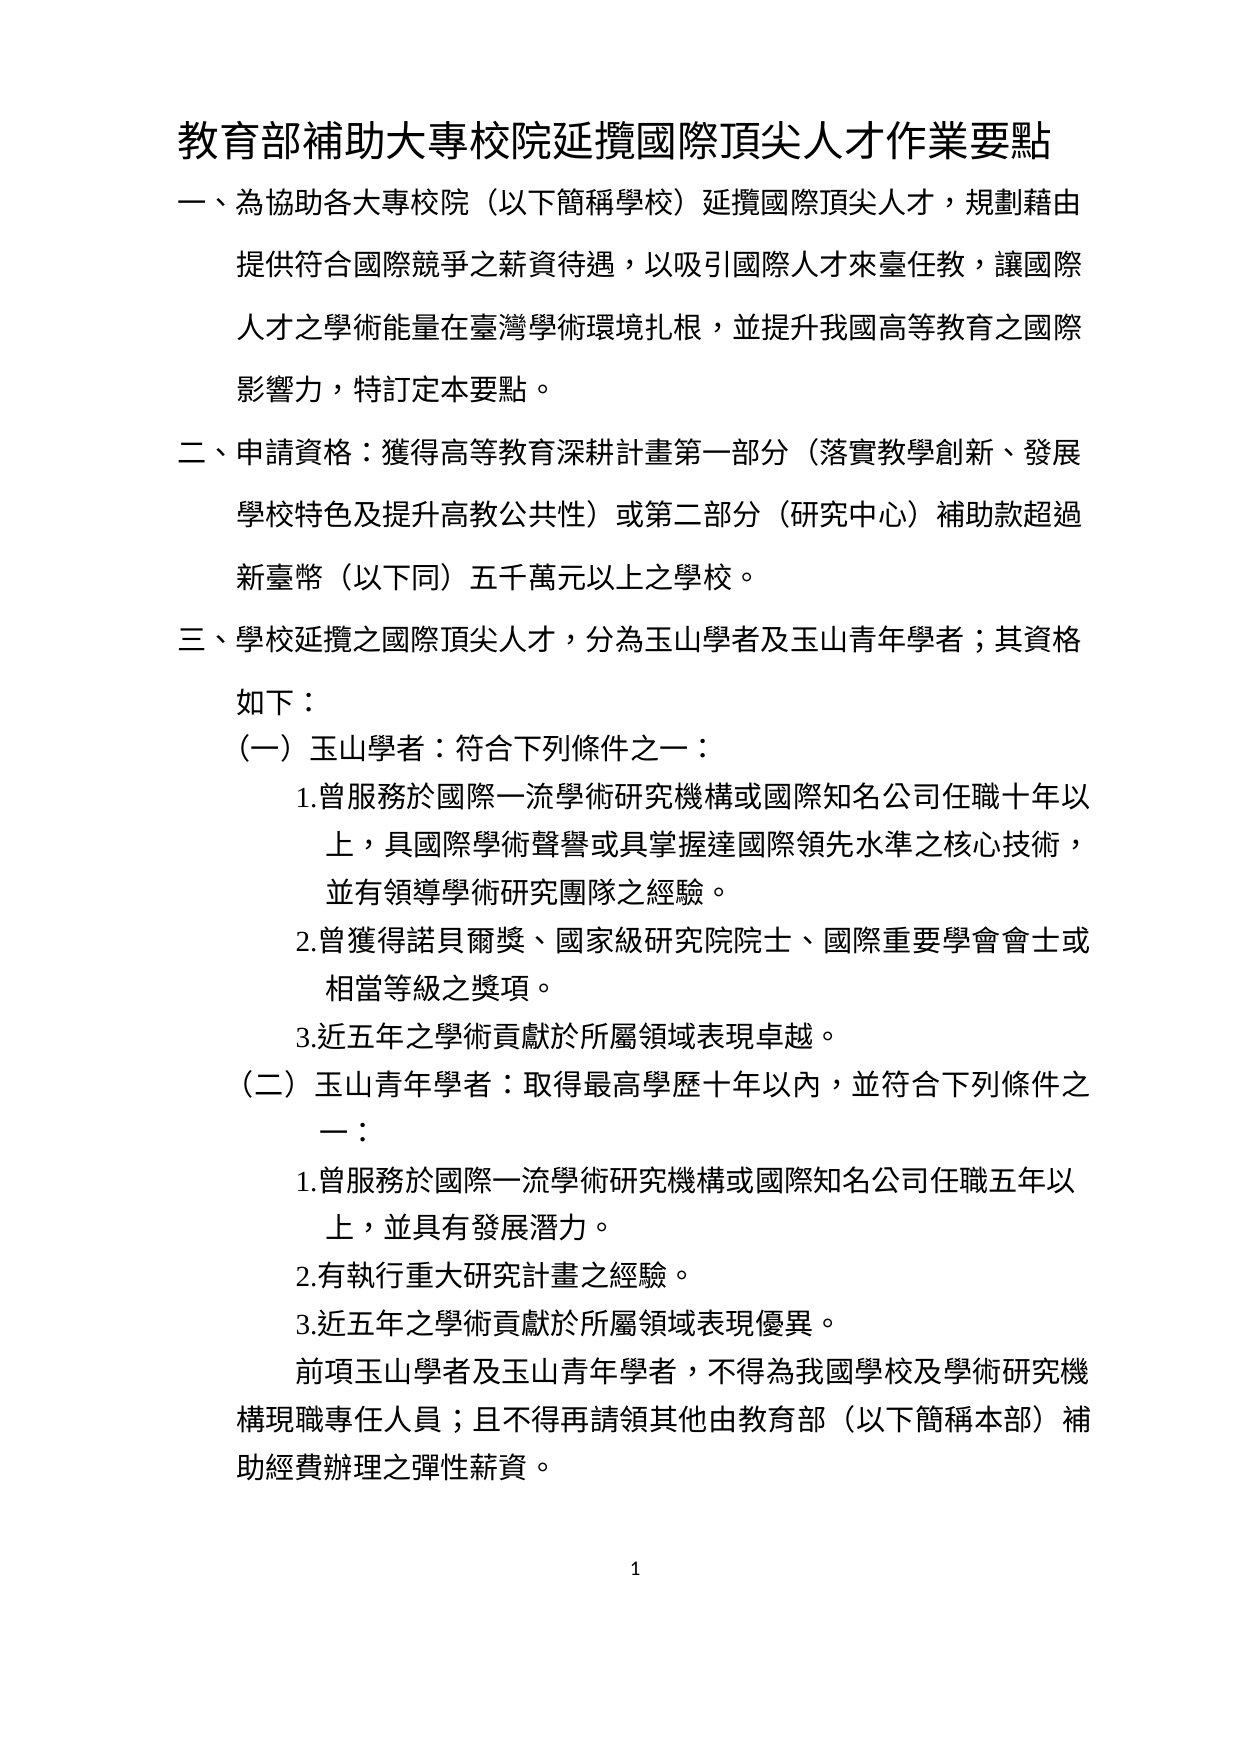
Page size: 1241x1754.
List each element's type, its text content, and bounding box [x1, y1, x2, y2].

list 有執行重大研究計畫之經驗。 [295, 1248, 1092, 1296]
text 前項玉山學者及玉山青年學者，不得為我國學校及學術研究機構現職專任人員；且不得再請領其他由教育部（以下簡稱本部）補助經費辦理之彈性薪資。 [236, 1344, 1092, 1488]
list 曾服務於國際一流學術研究機構或國際知名公司任職十年以上，具國際學術聲譽或具掌握達國際領先水準之核心技術，並有領導學術研究團隊之經驗。 [295, 769, 1092, 913]
list 近五年之學術貢獻於所屬領域表現卓越。 [295, 1009, 1092, 1057]
list 學校延攬之國際頂尖人才，分為玉山學者及玉山青年學者；其資格如下： [177, 596, 1092, 721]
text （二）玉山青年學者：取得最高學歷十年以內，並符合下列條件之一： [224, 1057, 1092, 1153]
list 曾獲得諾貝爾獎、國家級研究院院士、國際重要學會會士或相當等級之獎項。 [295, 913, 1092, 1009]
list 曾服務於國際一流學術研究機構或國際知名公司任職五年以上，並具有發展潛力。 [295, 1153, 1092, 1248]
text （一）玉山學者：符合下列條件之一： [221, 721, 1092, 769]
list 近五年之學術貢獻於所屬領域表現優異。 [295, 1296, 1092, 1344]
list 為協助各大專校院（以下簡稱學校）延攬國際頂尖人才，規劃藉由提供符合國際競爭之薪資待遇，以吸引國際人才來臺任教，讓國際人才之學術能量在臺灣學術環境扎根，並提升我國高等教育之國際影響力，特訂定本要點。 [177, 159, 1092, 409]
text 教育部補助大專校院延攬國際頂尖人才作業要點 [177, 96, 1092, 159]
list 申請資格：獲得高等教育深耕計畫第一部分（落實教學創新、發展學校特色及提升高教公共性）或第二部分（研究中心）補助款超過新臺幣（以下同）五千萬元以上之學校。 [177, 409, 1092, 596]
